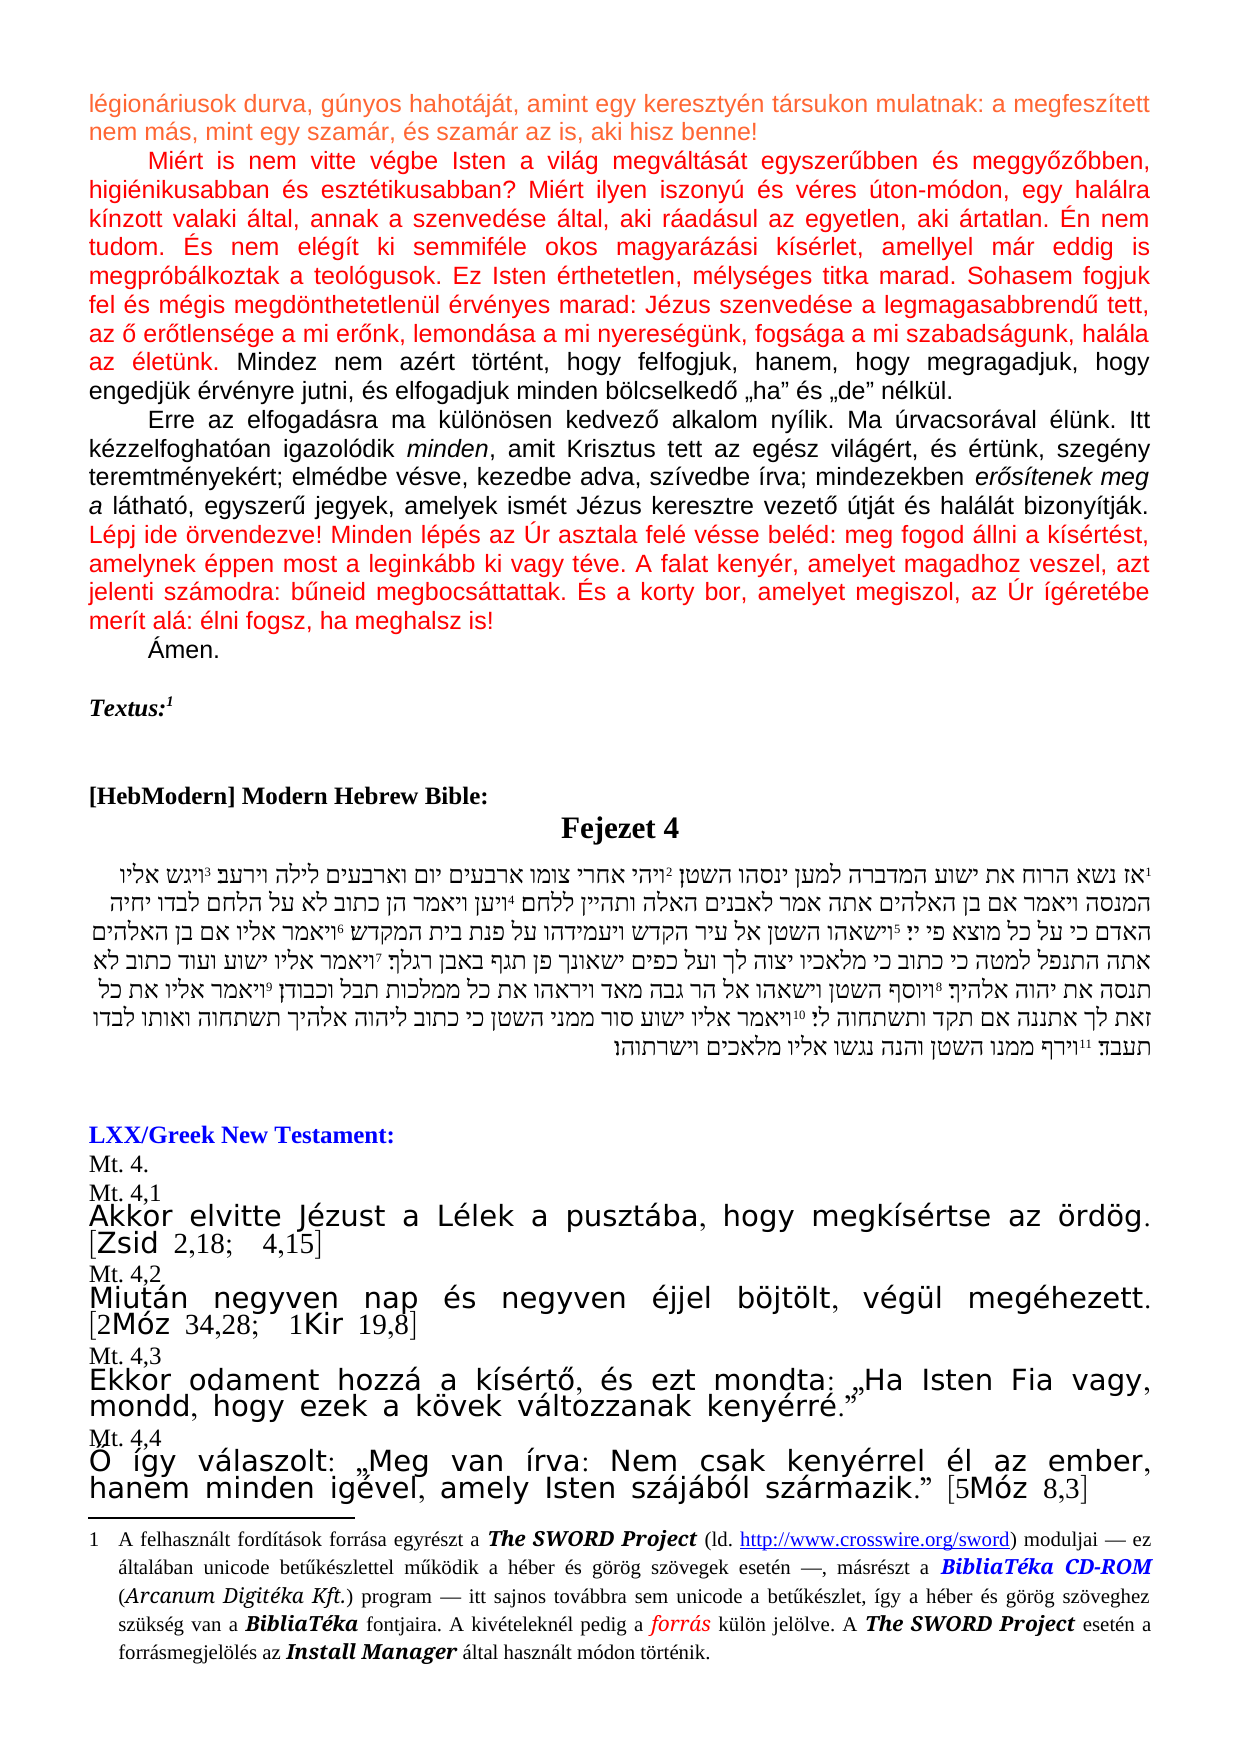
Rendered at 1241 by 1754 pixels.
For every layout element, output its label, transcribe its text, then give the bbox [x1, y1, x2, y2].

text Akkor elvitte Jézust a Lélek a pusztába, hogy megkísértse az ördög. [Zsid 2,18; 4,15] [88, 1206, 1152, 1259]
text Mt. 4. [88, 1149, 1152, 1178]
text Miért is nem vitte végbe Isten a világ megváltását egyszerűbben és meggyőzőbben, higiénikusabban és esztétikusabban? Miért ilyen iszonyú és véres úton-módon, egy halálra kínzott valaki által, annak a szenvedése által, aki ráadásul az egyetlen, aki ártatlan. Én nem tudom. És nem elégít ki semmiféle okos magyarázási kísérlet, amellyel már eddig is megpróbálkoztak a teológusok. Ez Isten érthetetlen, mélységes titka marad. Sohasem fogjuk fel és mégis megdönthetetlenül érvényes marad: Jézus szenvedése a legmagasabbrendű tett, az ő erőtlensége a mi erőnk, lemondása a mi nyereségünk, fogsága a mi szabadságunk, halála az életünk. Mindez nem azért történt, hogy felfogjuk, hanem, hogy megragadjuk, hogy engedjük érvényre jutni, és elfogadjuk minden bölcselkedő „ha” és „de” nélkül. [88, 146, 1152, 405]
text Ámen. [88, 635, 1152, 663]
text Mt. 4,4 [88, 1423, 1152, 1451]
text [HebModern] Modern Hebrew Bible: [88, 781, 1152, 809]
text Erre az elfogadásra ma különösen kedvező alkalom nyílik. Ma úrvacsorával élünk. Itt kézzelfoghatóan igazolódik minden, amit Krisztus tett az egész világért, és értünk, szegény teremtményekért; elmédbe vésve, kezedbe adva, szívedbe írva; mindezekben erősítenek meg a látható, egyszerű jegyek, amelyek ismét Jézus keresztre vezető útját és halálát bizonyítják. Lépj ide örvendezve! Minden lépés az Úr asztala felé vésse beléd: meg fogod állni a kísértést, amelynek éppen most a leginkább ki vagy téve. A falat kenyér, amelyet magadhoz veszel, azt jelenti számodra: bűneid megbocsáttattak. És a korty bor, amelyet megiszol, az Úr ígéretébe merít alá: élni fogsz, ha meghalsz is! [88, 405, 1152, 635]
text Mt. 4,2 [88, 1259, 1152, 1288]
text Ekkor odament hozzá a kísértő, és ezt mondta: „Ha Isten Fia vagy, mondd, hogy ezek a kövek változzanak kenyérré.” [88, 1370, 1152, 1423]
text Miután negyven nap és negyven éjjel böjtölt, végül megéhezett. [2Móz 34,28; 1Kir 19,8] [88, 1288, 1152, 1341]
text LXX/Greek New Testament: [88, 1120, 1152, 1149]
text Fejezet 4 [88, 809, 1152, 845]
text Textus: [88, 693, 1152, 722]
text Mt. 4,1 [88, 1178, 1152, 1206]
text légionáriusok durva, gúnyos hahotáját, amint egy keresztyén társukon mulatnak: a megfeszített nem más, mint egy szamár, és szamár az is, aki hisz benne! [88, 88, 1152, 146]
text Mt. 4,3 [88, 1341, 1152, 1370]
text 1אז נשא הרוח את ישוע המדברה למען ינסהו השטן׃ 2ויהי אחרי צומו ארבעים יום וארבעים לילה וירעב׃ 3ויגש אליו המנסה ויאמר אם בן האלהים אתה אמר לאבנים האלה ותהיין ללחם׃ 4ויען ויאמר הן כתוב לא על הלחם לבדו יחיה האדם כי על כל מוצא פי יי׃ 5וישאהו השטן אל עיר הקדש ויעמידהו על פנת בית המקדש׃ 6ויאמר אליו אם בן האלהים אתה התנפל למטה כי כתוב כי מלאכיו יצוה לך ועל כפים ישאונך פן תגף באבן רגלך׃ 7ויאמר אליו ישוע ועוד כתוב לא תנסה את יהוה אלהיך׃ 8ויוסף השטן וישאהו אל הר גבה מאד ויראהו את כל ממלכות תבל וכבודן׃ 9ויאמר אליו את כל זאת לך אתננה אם תקד ותשתחוה לי׃ 10ויאמר אליו ישוע סור ממני השטן כי כתוב ליהוה אלהיך תשתחוה ואותו לבדו תעבד׃ 11וירף ממנו השטן והנה נגשו אליו מלאכים וישרתוהו׃ [88, 860, 1152, 1061]
text A felhasznált fordítások forrása egyrészt a The SWORD Project (ld. http://www.crosswire.org/sword) moduljai — ez általában unicode betűkészlettel működik a héber és görög szövegek esetén —, másrészt a BibliaTéka CD-ROM (Arcanum Digitéka Kft.) program — itt sajnos továbbra sem unicode a betűkészlet, így a héber és görög szöveghez szükség van a BibliaTéka fontjaira. A kivételeknél pedig a forrás külön jelölve. A The SWORD Project esetén a forrásmegjelölés az Install Manager által használt módon történik. [88, 1524, 1152, 1665]
text Ő így válaszolt: „Meg van írva: Nem csak kenyérrel él az ember, hanem minden igével, amely Isten szájából származik.” [5Móz 8,3] [88, 1451, 1152, 1504]
